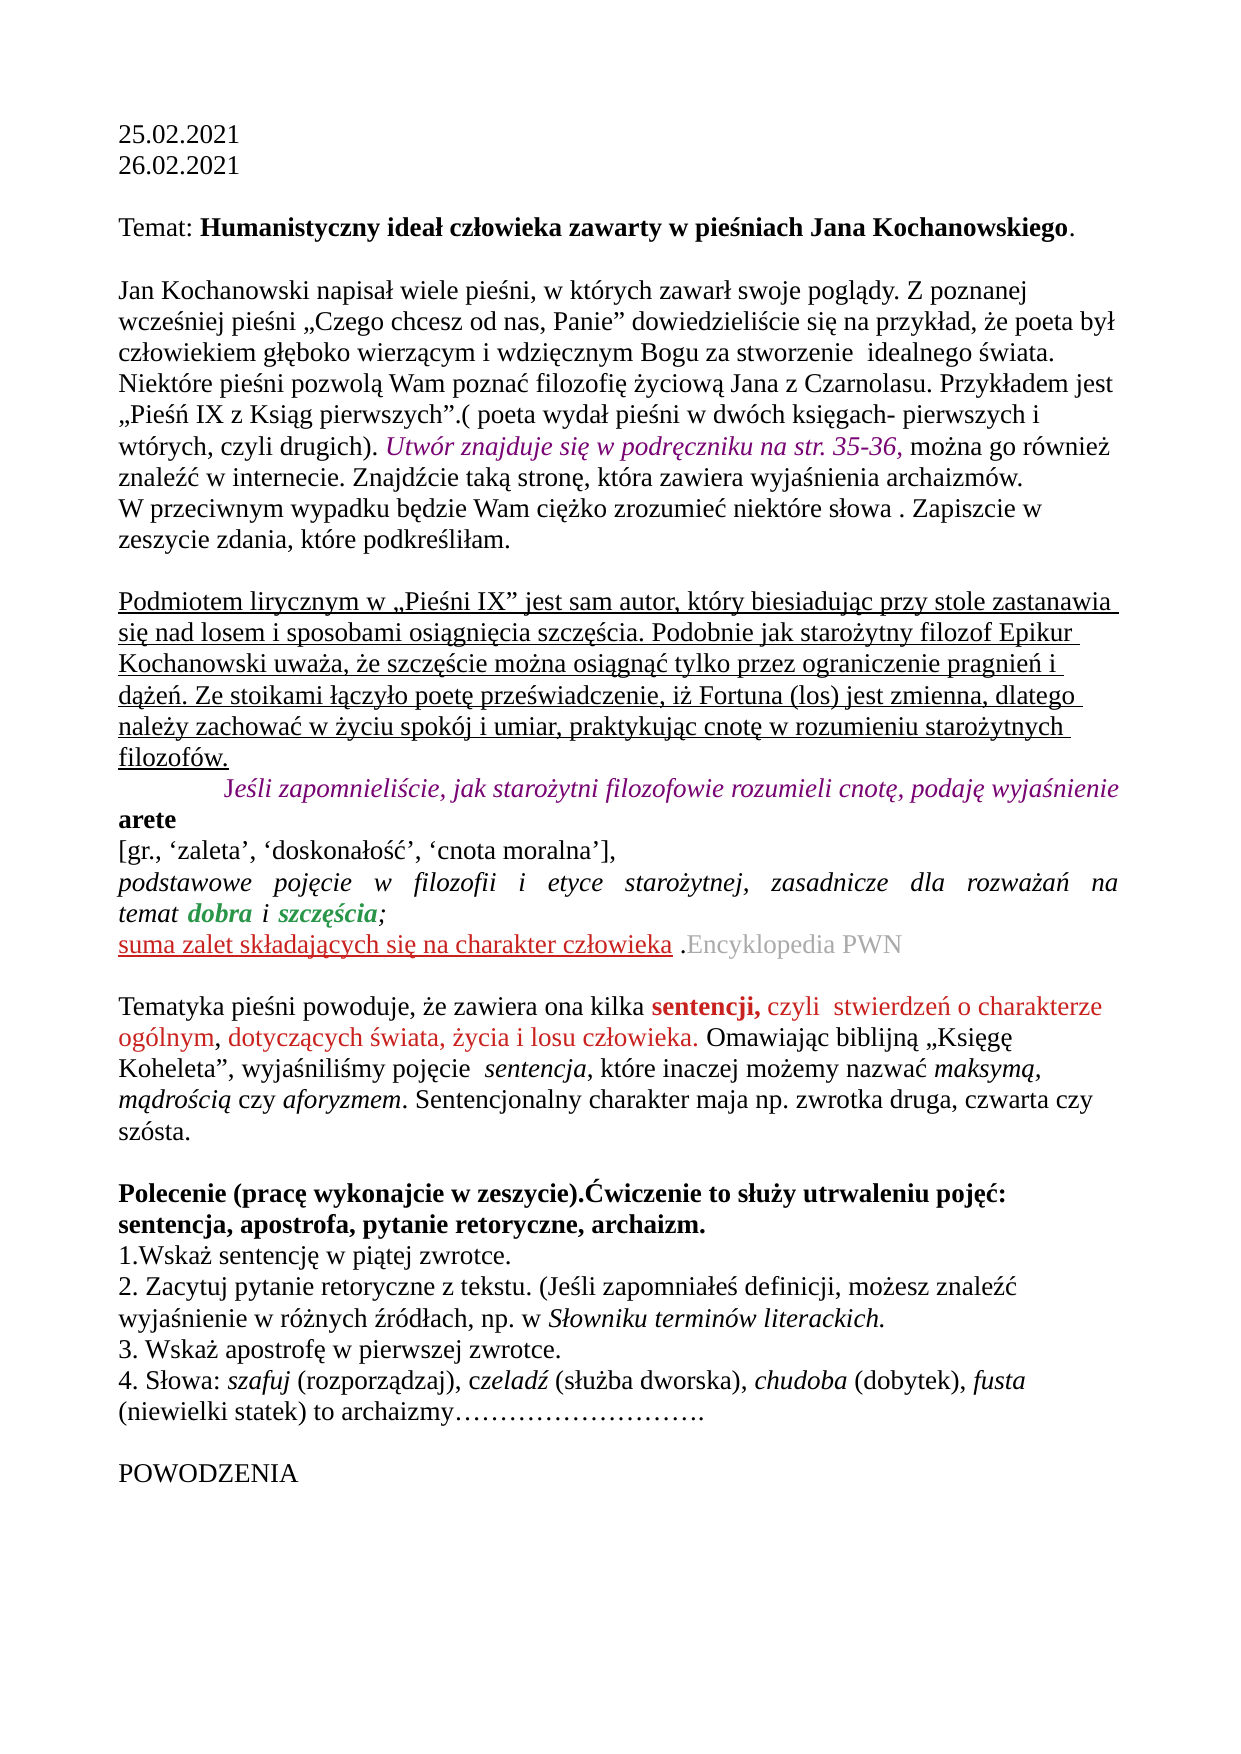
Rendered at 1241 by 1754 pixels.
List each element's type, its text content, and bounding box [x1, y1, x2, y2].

text POWODZENIA [118, 1457, 1122, 1488]
text 1.Wskaż sentencję w piątej zwrotce. [118, 1239, 1122, 1271]
text Podmiotem lirycznym w „Pieśni IX” jest sam autor, który biesiadując przy stole zastanawia się nad losem i sposobami osiągnięcia szczęścia. Podobnie jak starożytny filozof Epikur Kochanowski uważa, że szczęście można osiągnąć tylko przez ograniczenie pragnień i dążeń. Ze stoikami łączyło poetę przeświadczenie, iż Fortuna (los) jest zmienna, dlatego należy zachować w życiu spokój i umiar, praktykując cnotę w rozumieniu starożytnych filozofów. [118, 585, 1122, 772]
text Niektóre pieśni pozwolą Wam poznać filozofię życiową Jana z Czarnolasu. Przykładem jest „Pieśń IX z Ksiąg pierwszych”.( poeta wydał pieśni w dwóch księgach- pierwszych i wtórych, czyli drugich). Utwór znajduje się w podręczniku na str. 35-36, można go również znaleźć w internecie. Znajdźcie taką stronę, która zawiera wyjaśnienia archaizmów. W przeciwnym wypadku będzie Wam ciężko zrozumieć niektóre słowa . Zapiszcie w zeszycie zdania, które podkreśliłam. [118, 367, 1122, 554]
text arete [118, 803, 1122, 834]
text Temat: Humanistyczny ideał człowieka zawarty w pieśniach Jana Kochanowskiego. [118, 212, 1122, 243]
text podstawowe pojęcie w filozofii i etyce starożytnej, zasadnicze dla rozważań na temat dobra i szczęścia; [118, 866, 1122, 928]
text suma zalet składających się na charakter człowieka .Encyklopedia PWN [118, 928, 1122, 959]
text 2. Zacytuj pytanie retoryczne z tekstu. (Jeśli zapomniałeś definicji, możesz znaleźć wyjaśnienie w różnych źródłach, np. w Słowniku terminów literackich. [118, 1271, 1122, 1333]
text 3. Wskaż apostrofę w pierwszej zwrotce. [118, 1333, 1122, 1364]
text 26.02.2021 [118, 149, 1122, 180]
text 25.02.2021 [118, 118, 1122, 149]
text Polecenie (pracę wykonajcie w zeszycie).Ćwiczenie to służy utrwaleniu pojęć: sentencja, apostrofa, pytanie retoryczne, archaizm. [118, 1177, 1122, 1239]
text Jan Kochanowski napisał wiele pieśni, w których zawarł swoje poglądy. Z poznanej wcześniej pieśni „Czego chcesz od nas, Panie” dowiedzieliście się na przykład, że poeta był człowiekiem głęboko wierzącym i wdzięcznym Bogu za stworzenie idealnego świata. [118, 274, 1122, 367]
text 4. Słowa: szafuj (rozporządzaj), czeladź (służba dworska), chudoba (dobytek), fusta (niewielki statek) to archaizmy………………………. [118, 1364, 1122, 1426]
text [gr., ‘zaleta’, ‘doskonałość’, ‘cnota moralna’], [118, 834, 1122, 866]
text Jeśli zapomnieliście, jak starożytni filozofowie rozumieli cnotę, podaję wyjaśnienie [118, 772, 1122, 803]
text Tematyka pieśni powoduje, że zawiera ona kilka sentencji, czyli stwierdzeń o charakterze ogólnym, dotyczących świata, życia i losu człowieka. Omawiając biblijną „Księgę Koheleta”, wyjaśniliśmy pojęcie sentencja, które inaczej możemy nazwać maksymą, mądrością czy aforyzmem. Sentencjonalny charakter maja np. zwrotka druga, czwarta czy szósta. [118, 990, 1122, 1146]
